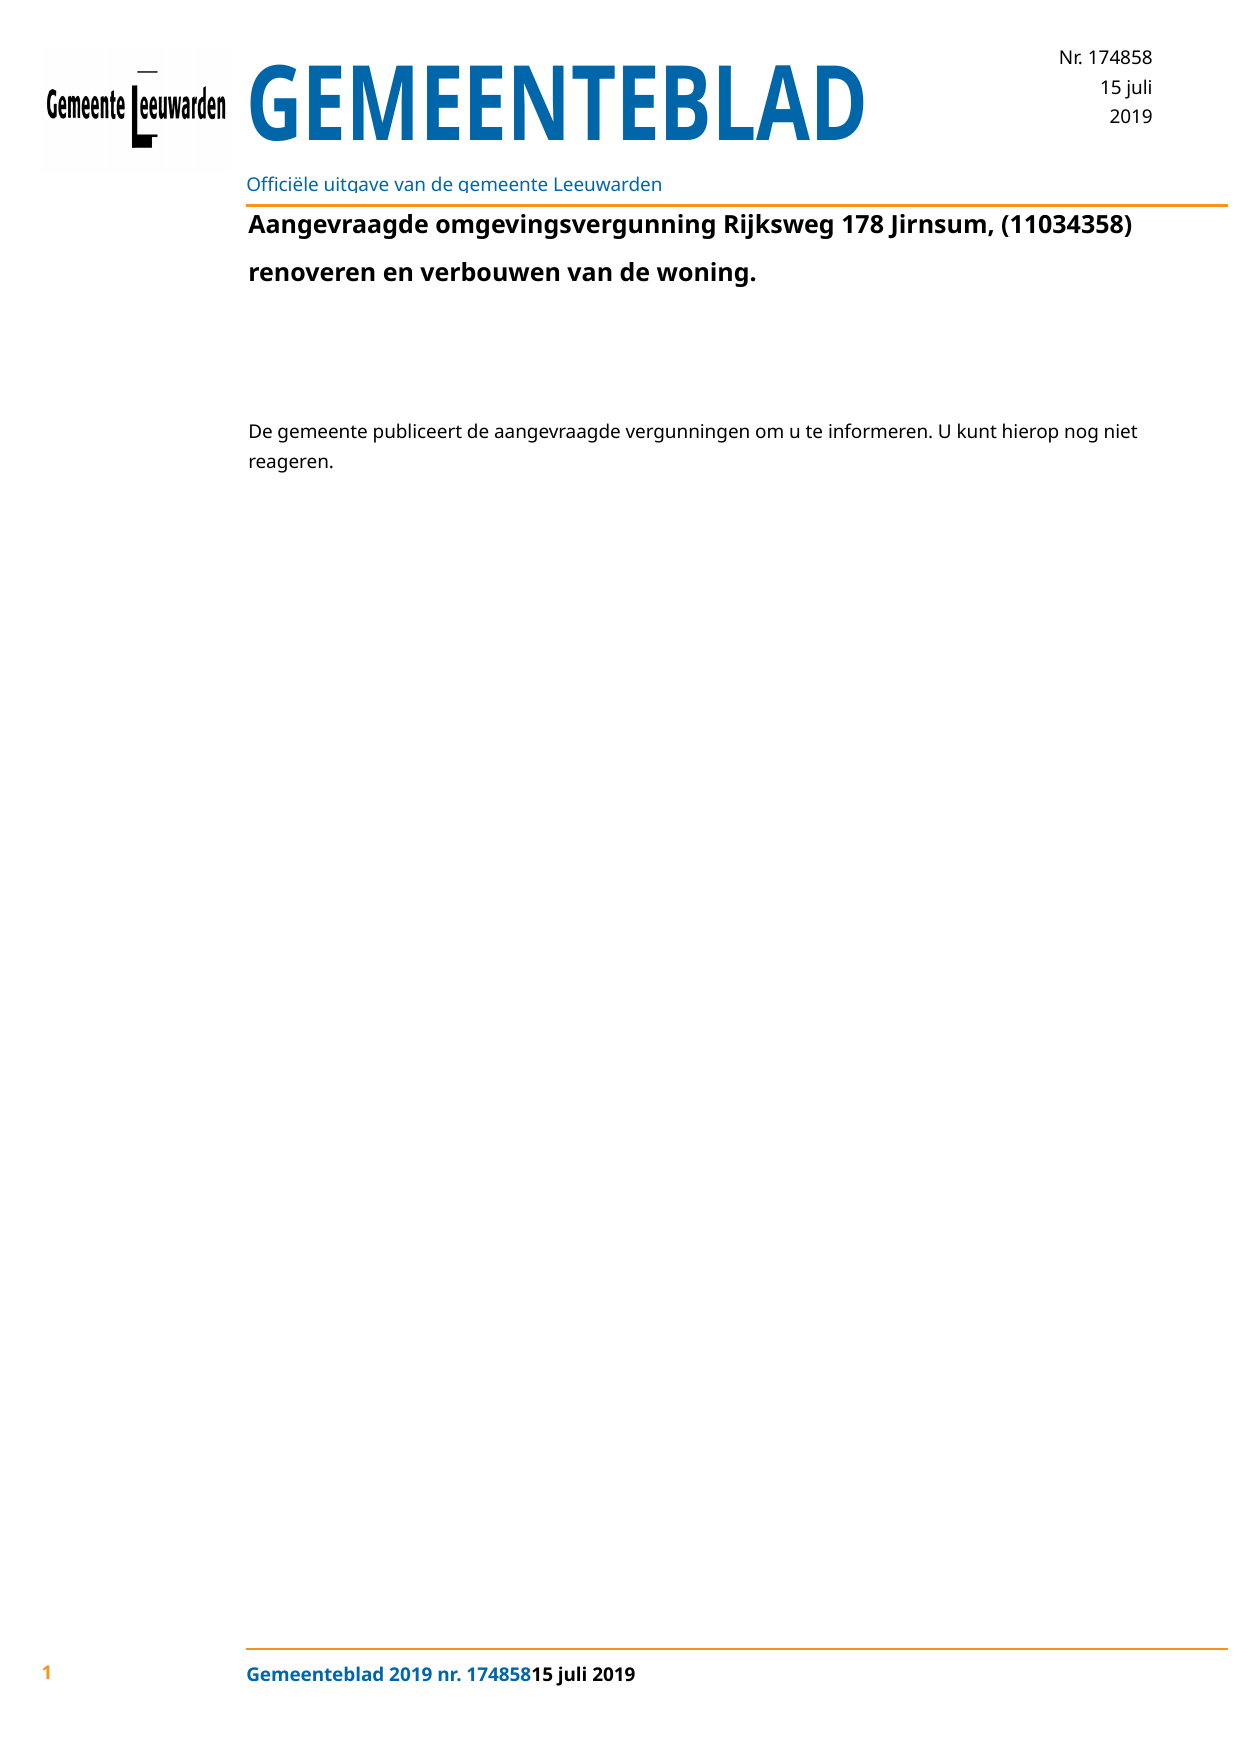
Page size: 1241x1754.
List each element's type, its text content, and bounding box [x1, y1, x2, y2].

text Aangevraagde omgevingsvergunning Rijksweg 178 Jirnsum, (11034358) renoveren en verbouwen van de woning. [248, 207, 1152, 288]
picture [41, 47, 231, 172]
text De gemeente publiceert de aangevraagde vergunningen om u te informeren. U kunt hierop nog niet reageren. [248, 419, 1152, 474]
